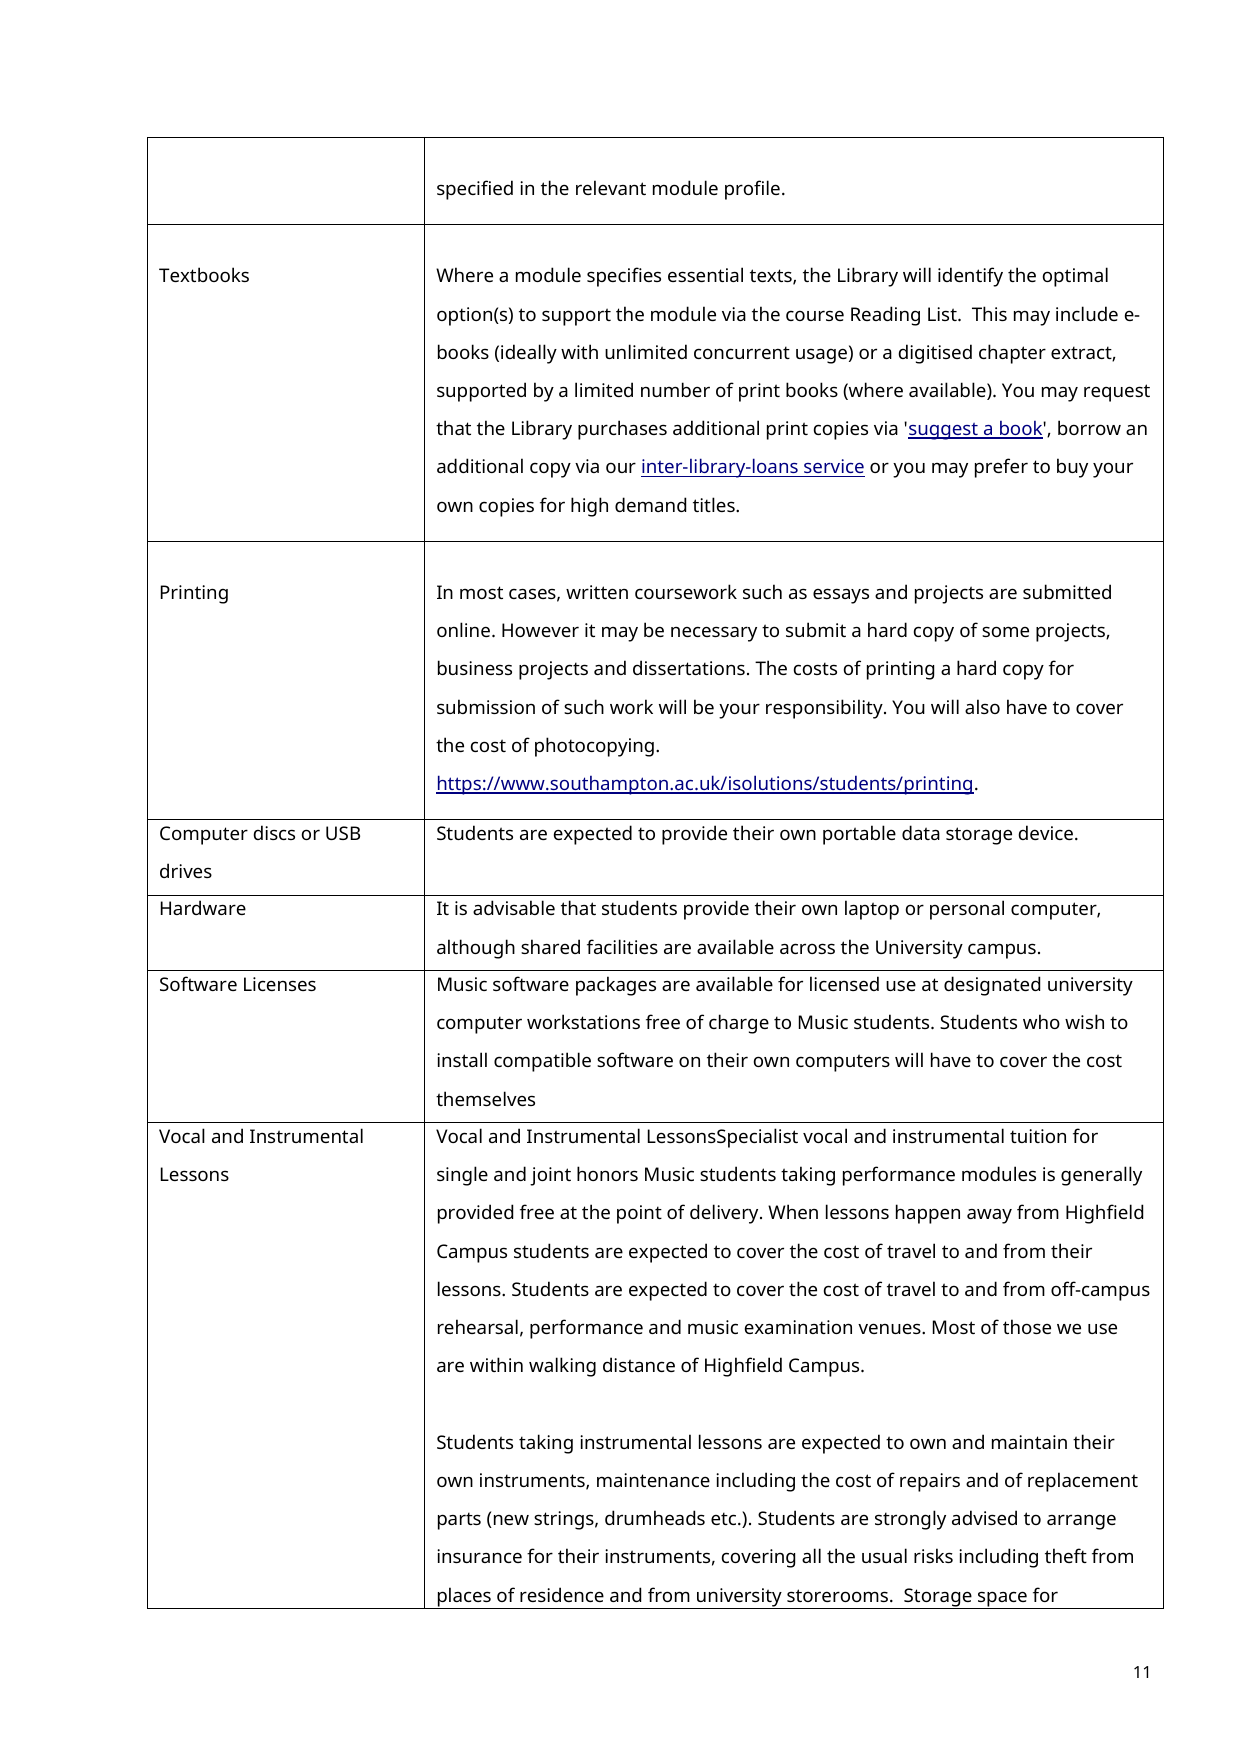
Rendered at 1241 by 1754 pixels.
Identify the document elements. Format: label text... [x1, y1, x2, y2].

table_cell Vocal and Instrumental Lessons [148, 1123, 424, 1607]
table_cell Where a module specifies essential texts, the Library will identify the optimal option(s) to support the module via the course Reading List. This may include e-books (ideally with unlimited concurrent usage) or a digitised chapter extract, supported by a limited number of print books (where available). You may request that the Library purchases additional print copies via 'suggest a book', borrow an additional copy via our inter-library-loans service or you may prefer to buy your own copies for high demand titles. [425, 225, 1163, 541]
table_cell Textbooks [148, 225, 424, 541]
table_cell [148, 138, 424, 224]
table_cell specified in the relevant module profile. [425, 138, 1163, 224]
table_cell Computer discs or USB drives [148, 820, 424, 895]
table_cell Music software packages are available for licensed use at designated university computer workstations free of charge to Music students. Students who wish to install compatible software on their own computers will have to cover the cost themselves [425, 971, 1163, 1122]
table_cell Vocal and Instrumental LessonsSpecialist vocal and instrumental tuition for single and joint honors Music students taking performance modules is generally provided free at the point of delivery. When lessons happen away from Highfield Campus students are expected to cover the cost of travel to and from their lessons. Students are expected to cover the cost of travel to and from off-campus rehearsal, performance and music examination venues. Most of those we use are within walking distance of Highfield Campus. Students taking instrumental lessons are expected to own and maintain their own instruments, maintenance including the cost of repairs and of replacement parts (new strings, drumheads etc.). Students are strongly advised to arrange insurance for their instruments, covering all the usual risks including theft from places of residence and from university storerooms. Storage space for [425, 1123, 1163, 1607]
table_cell Software Licenses [148, 971, 424, 1122]
table_cell Students are expected to provide their own portable data storage device. [425, 820, 1163, 895]
table_cell In most cases, written coursework such as essays and projects are submitted online. However it may be necessary to submit a hard copy of some projects, business projects and dissertations. The costs of printing a hard copy for submission of such work will be your responsibility. You will also have to cover the cost of photocopying. https://www.southampton.ac.uk/isolutions/students/printing. [425, 542, 1163, 819]
table_cell Hardware [148, 896, 424, 970]
table_cell Printing [148, 542, 424, 819]
table_cell It is advisable that students provide their own laptop or personal computer, although shared facilities are available across the University campus. [425, 896, 1163, 970]
